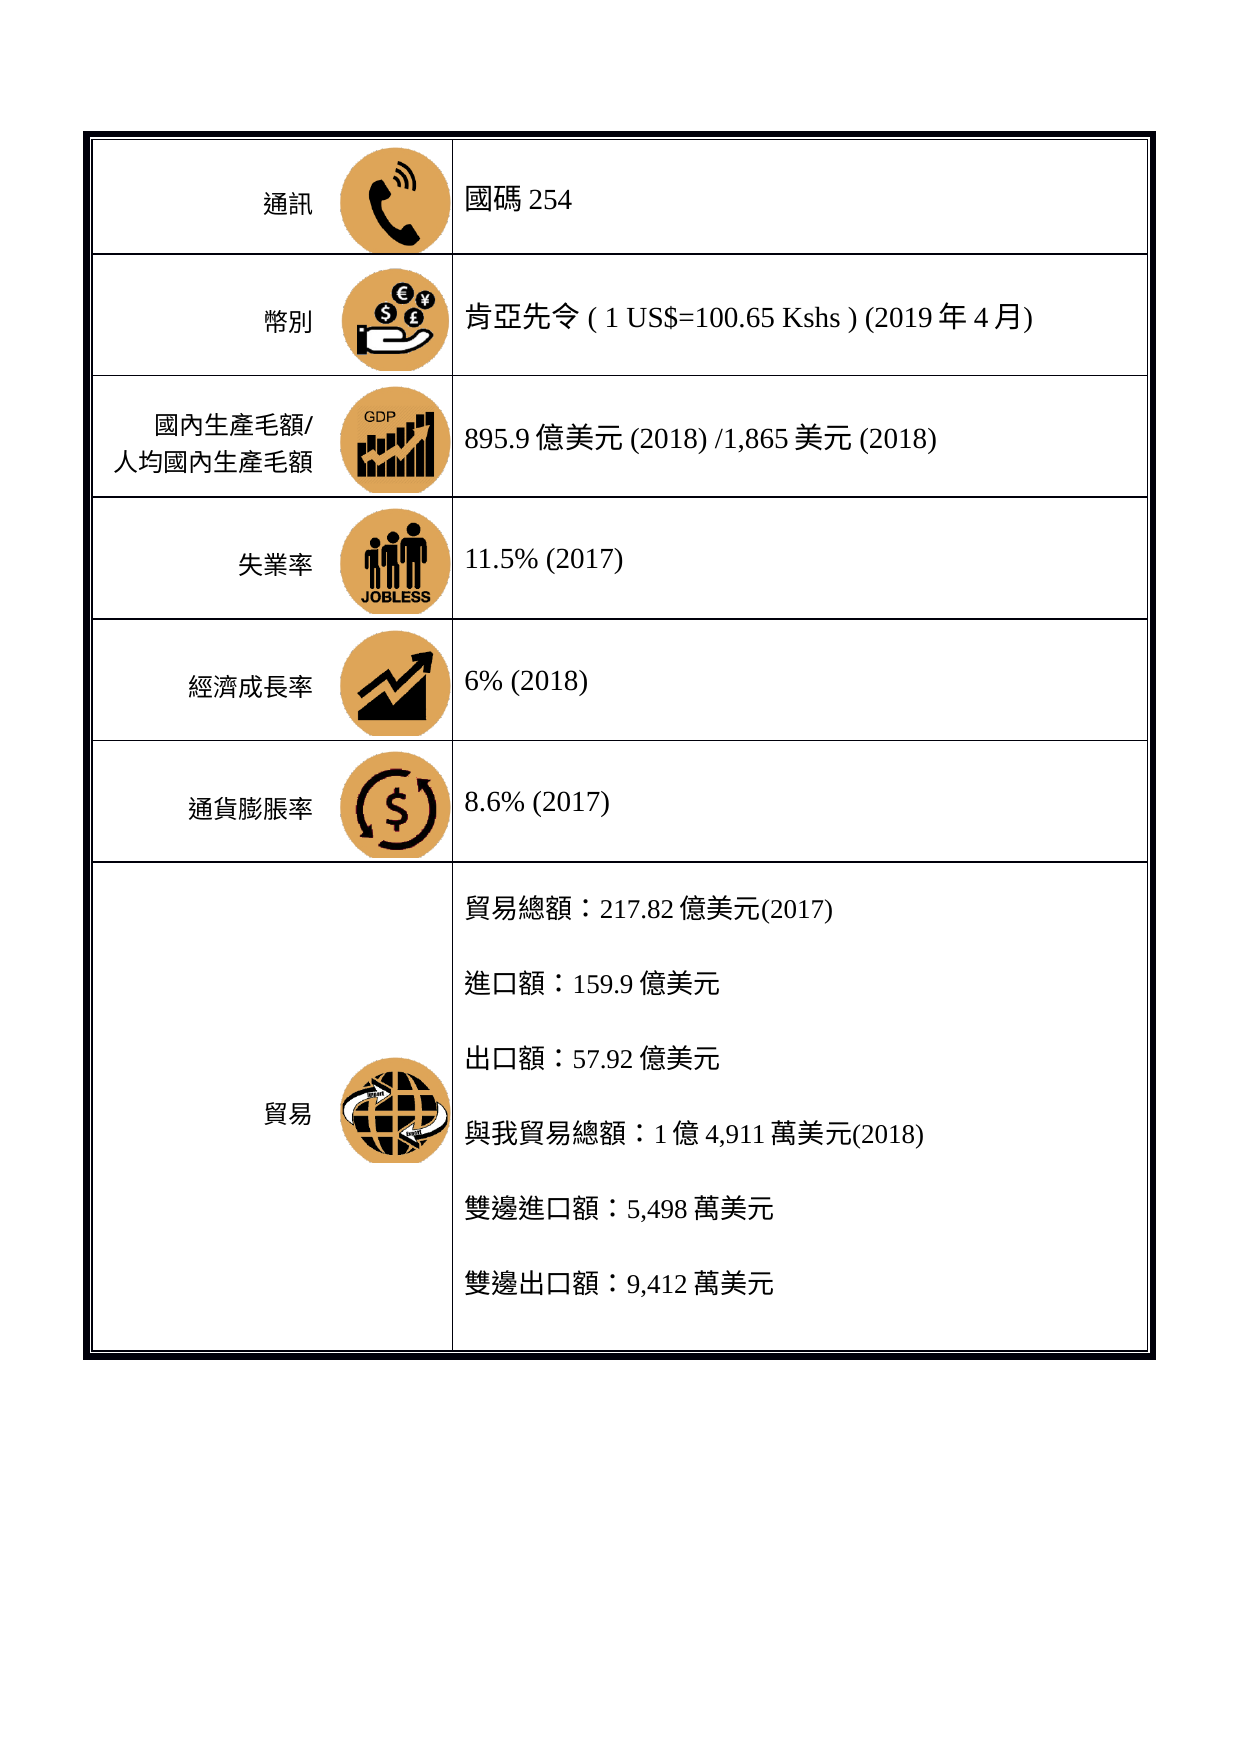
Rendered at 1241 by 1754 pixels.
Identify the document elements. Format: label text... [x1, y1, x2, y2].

table_cell [324, 255, 452, 374]
table_cell [324, 376, 452, 496]
table_cell 失業率 [93, 498, 324, 618]
table_cell [324, 741, 452, 861]
picture [336, 507, 452, 614]
picture [336, 1056, 452, 1163]
table_cell 幣別 [93, 255, 324, 374]
table_cell [324, 620, 452, 739]
table_cell 肯亞先令 ( 1 US$=100.65 Kshs ) (2019年4月) [453, 255, 1147, 374]
table_cell 國碼254 [453, 140, 1147, 253]
table_cell [324, 140, 452, 253]
table_cell [324, 498, 452, 618]
table_cell 11.5% (2017) [453, 498, 1147, 618]
table_cell 國內生產毛額/ 人均國內生產毛額 [93, 376, 324, 496]
table_cell [324, 863, 452, 1350]
table_cell 通訊 [93, 140, 324, 253]
table_cell 通貨膨脹率 [93, 741, 324, 861]
picture [336, 629, 452, 736]
picture [336, 751, 452, 858]
table_cell 貿易 [93, 863, 324, 1350]
picture [336, 146, 452, 253]
table_cell 經濟成長率 [93, 620, 324, 739]
picture [336, 386, 452, 493]
table_cell 6% (2018) [453, 620, 1147, 739]
table_cell 貿易總額：217.82億美元(2017) 進口額：159.9億美元 出口額：57.92億美元 與我貿易總額：1億4,911萬美元(2018) 雙邊進口額：5,498萬美元 雙邊出口額：9,412萬美元 [453, 863, 1147, 1350]
picture [336, 264, 452, 371]
table_cell 895.9億美元 (2018) /1,865美元 (2018) [453, 376, 1147, 496]
table_cell 8.6% (2017) [453, 741, 1147, 861]
